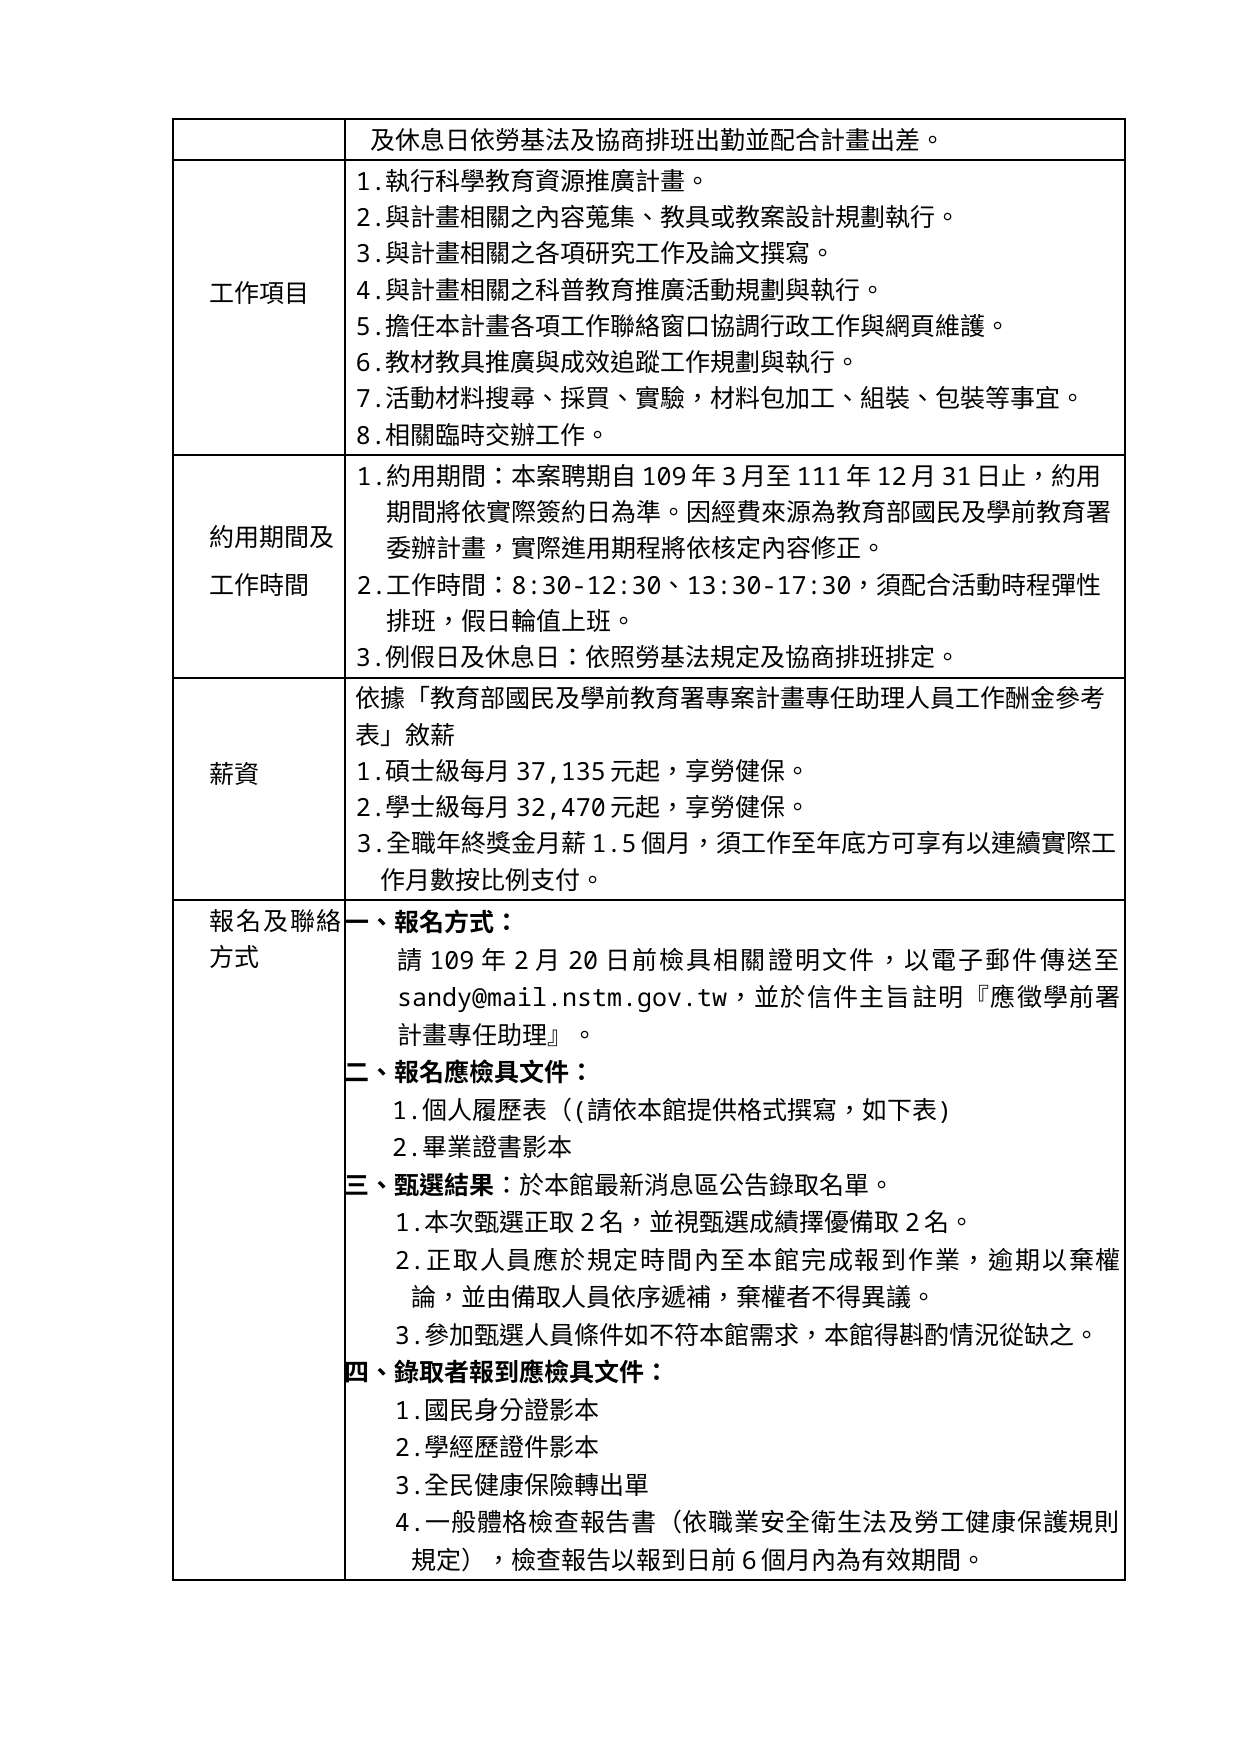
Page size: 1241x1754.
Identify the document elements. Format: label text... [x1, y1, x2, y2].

table_cell 1.執行科學教育資源推廣計畫。 2.與計畫相關之內容蒐集、教具或教案設計規劃執行。 3.與計畫相關之各項研究工作及論文撰寫。 4.與計畫相關之科普教育推廣活動規劃與執行。 5.擔任本計畫各項工作聯絡窗口協調行政工作與網頁維護。 6.教材教具推廣與成效追蹤工作規劃與執行。 7.活動材料搜尋、採買、實驗，材料包加工、組裝、包裝等事宜。 8.相關臨時交辦工作。 [346, 161, 1124, 454]
table_cell 工作項目 [174, 161, 344, 454]
table_cell 依據「教育部國民及學前教育署專案計畫專任助理人員工作酬金參考表」敘薪 1.碩士級每月37,135元起，享勞健保。 2.學士級每月32,470元起，享勞健保。 3.全職年終獎金月薪1.5個月，須工作至年底方可享有以連續實際工作月數按比例支付。 [346, 679, 1124, 899]
table_cell 一、報名方式： 請109年2月20日前檢具相關證明文件，以電子郵件傳送至sandy@mail.nstm.gov.tw，並於信件主旨註明『應徵學前署計畫專任助理』。 二、報名應檢具文件： 1.個人履歷表（(請依本館提供格式撰寫，如下表) 2.畢業證書影本 三、甄選結果：於本館最新消息區公告錄取名單。 1.本次甄選正取2名，並視甄選成績擇優備取2名。 2.正取人員應於規定時間內至本館完成報到作業，逾期以棄權論，並由備取人員依序遞補，棄權者不得異議。 3.參加甄選人員條件如不符本館需求，本館得斟酌情況從缺之。 四、錄取者報到應檢具文件： 1.國民身分證影本 2.學經歷證件影本 3.全民健康保險轉出單 4.一般體格檢查報告書（依職業安全衛生法及勞工健康保護規則規定），檢查報告以報到日前6個月內為有效期間。 [346, 901, 1124, 1579]
table_cell 1.約用期間：本案聘期自109年3月至111年12月31日止，約用期間將依實際簽約日為準。因經費來源為教育部國民及學前教育署委辦計畫，實際進用期程將依核定內容修正。 2.工作時間：8:30-12:30、13:30-17:30，須配合活動時程彈性排班，假日輪值上班。 3.例假日及休息日：依照勞基法規定及協商排班排定。 [346, 456, 1124, 677]
table_cell 約用期間及 工作時間 [174, 456, 344, 677]
table_cell 及休息日依勞基法及協商排班出勤並配合計畫出差。 [346, 120, 1124, 159]
table_cell 報名及聯絡方式 [174, 901, 344, 1579]
table_cell 薪資 [174, 679, 344, 899]
table_cell [174, 120, 344, 159]
